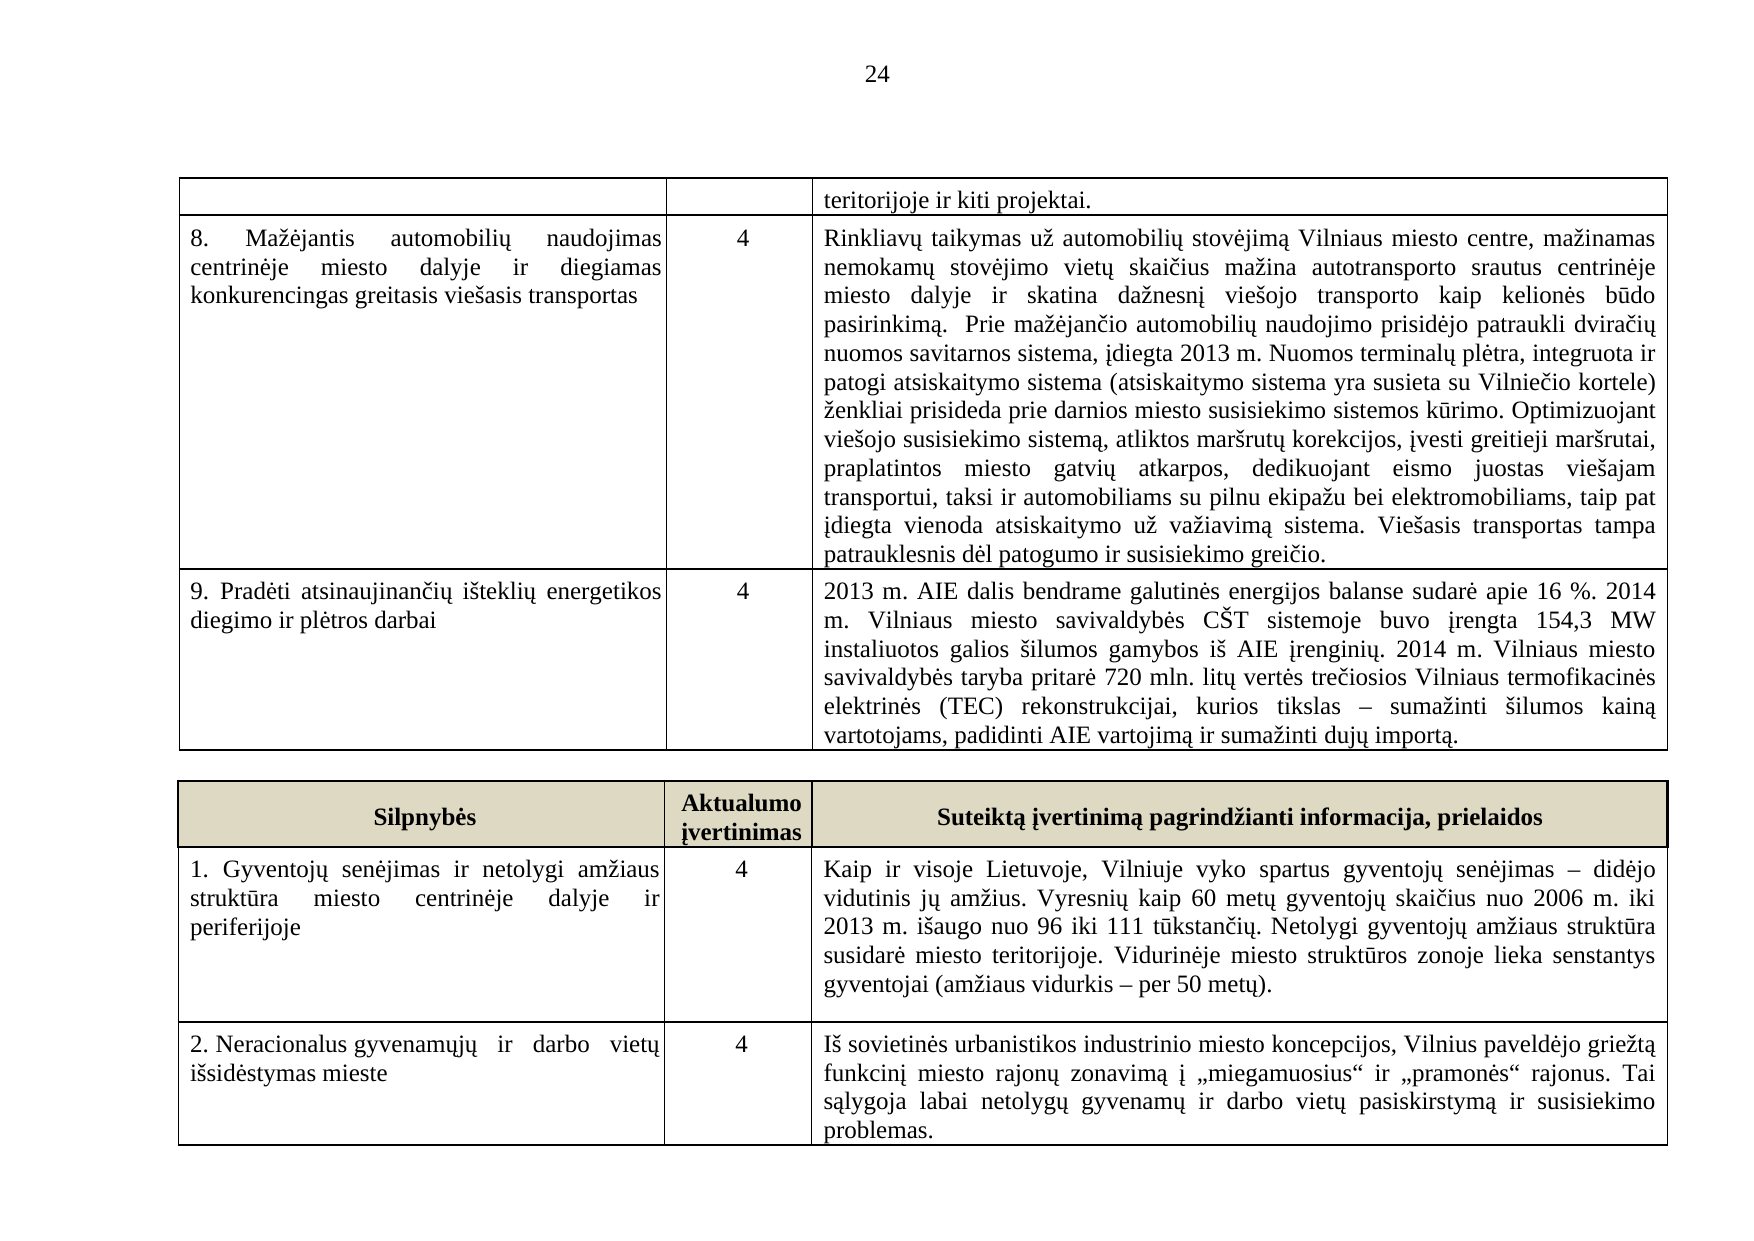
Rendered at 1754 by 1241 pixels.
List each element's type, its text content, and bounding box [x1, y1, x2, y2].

table_cell [180, 179, 666, 214]
table_cell 2013 m. AIE dalis bendrame galutinės energijos balanse sudarė apie 16 %. 2014 m. Vilniaus miesto savivaldybės CŠT sistemoje buvo įrengta 154,3 MW instaliuotos galios šilumos gamybos iš AIE įrenginių. 2014 m. Vilniaus miesto savivaldybės taryba pritarė 720 mln. litų vertės trečiosios Vilniaus termofikacinės elektrinės (TEC) rekonstrukcijai, kurios tikslas – sumažinti šilumos kainą vartotojams, padidinti AIE vartojimą ir sumažinti dujų importą. [813, 570, 1667, 749]
table_cell 2. Neracionalus gyvenamųjų ir darbo vietų išsidėstymas mieste [179, 1023, 664, 1144]
table_header Aktualumo įvertinimas [665, 782, 811, 846]
table_cell teritorijoje ir kiti projektai. [813, 179, 1667, 214]
table_cell Rinkliavų taikymas už automobilių stovėjimą Vilniaus miesto centre, mažinamas nemokamų stovėjimo vietų skaičius mažina autotransporto srautus centrinėje miesto dalyje ir skatina dažnesnį viešojo transporto kaip kelionės būdo pasirinkimą. Prie mažėjančio automobilių naudojimo prisidėjo patraukli dviračių nuomos savitarnos sistema, įdiegta 2013 m. Nuomos terminalų plėtra, integruota ir patogi atsiskaitymo sistema (atsiskaitymo sistema yra susieta su Vilniečio kortele) ženkliai prisideda prie darnios miesto susisiekimo sistemos kūrimo. Optimizuojant viešojo susisiekimo sistemą, atliktos maršrutų korekcijos, įvesti greitieji maršrutai, praplatintos miesto gatvių atkarpos, dedikuojant eismo juostas viešajam transportui, taksi ir automobiliams su pilnu ekipažu bei elektromobiliams, taip pat įdiegta vienoda atsiskaitymo už važiavimą sistema. Viešasis transportas tampa patrauklesnis dėl patogumo ir susisiekimo greičio. [813, 216, 1667, 568]
table_cell Kaip ir visoje Lietuvoje, Vilniuje vyko spartus gyventojų senėjimas – didėjo vidutinis jų amžius. Vyresnių kaip 60 metų gyventojų skaičius nuo 2006 m. iki 2013 m. išaugo nuo 96 iki 111 tūkstančių. Netolygi gyventojų amžiaus struktūra susidarė miesto teritorijoje. Vidurinėje miesto struktūros zonoje lieka senstantys gyventojai (amžiaus vidurkis – per 50 metų). [812, 848, 1667, 1021]
table_cell [667, 179, 812, 214]
table_header Suteiktą įvertinimą pagrindžianti informacija, prielaidos [813, 782, 1666, 846]
table_cell 4 [667, 570, 812, 749]
table_cell Iš sovietinės urbanistikos industrinio miesto koncepcijos, Vilnius paveldėjo griežtą funkcinį miesto rajonų zonavimą į „miegamuosius“ ir „pramonės“ rajonus. Tai sąlygoja labai netolygų gyvenamų ir darbo vietų pasiskirstymą ir susisiekimo problemas. [812, 1023, 1667, 1144]
table_cell 8. Mažėjantis automobilių naudojimas centrinėje miesto dalyje ir diegiamas konkurencingas greitasis viešasis transportas [180, 216, 666, 568]
table_cell 1. Gyventojų senėjimas ir netolygi amžiaus struktūra miesto centrinėje dalyje ir periferijoje [179, 848, 664, 1021]
table_header Silpnybės [179, 782, 664, 846]
table_cell 4 [665, 848, 811, 1021]
table_cell 4 [667, 216, 812, 568]
table_cell 4 [665, 1023, 811, 1144]
table_cell 9. Pradėti atsinaujinančių išteklių energetikos diegimo ir plėtros darbai [180, 570, 666, 749]
